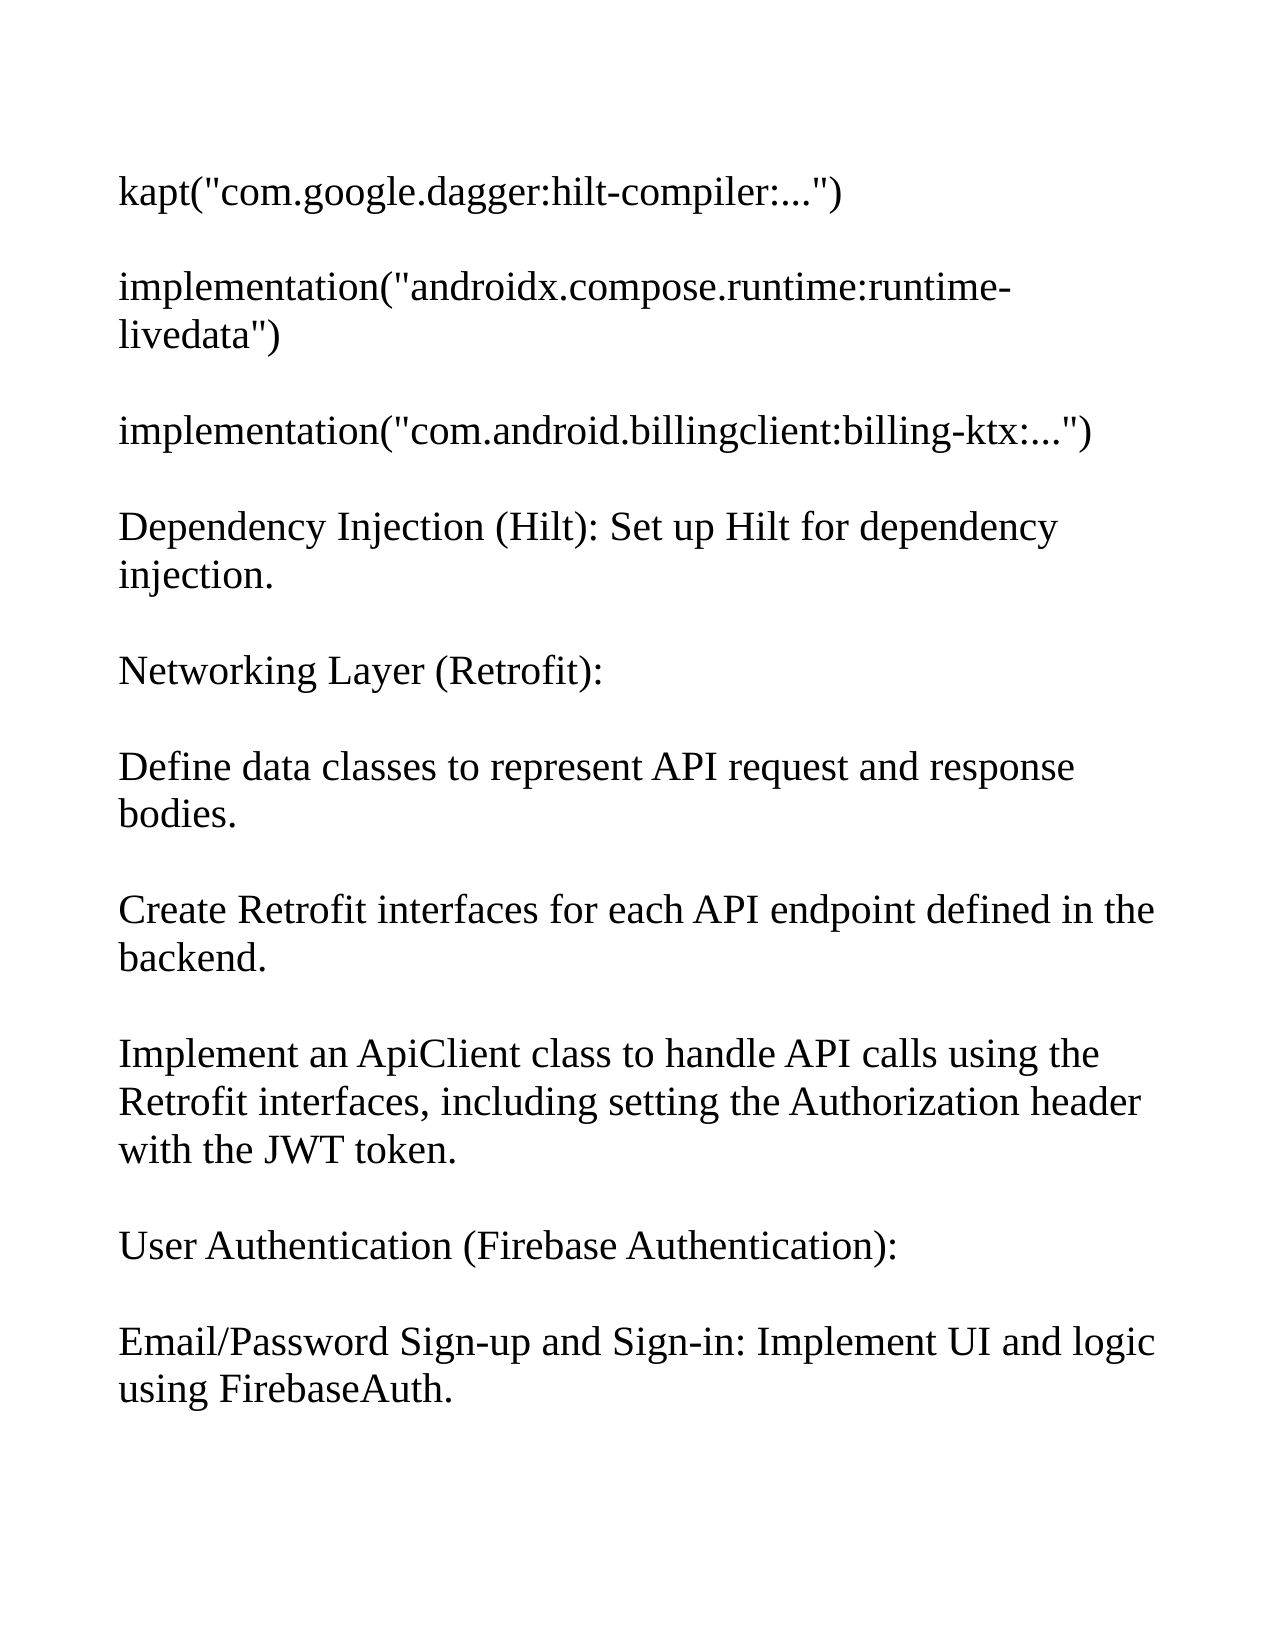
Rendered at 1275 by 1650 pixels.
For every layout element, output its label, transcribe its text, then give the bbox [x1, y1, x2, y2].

text Create Retrofit interfaces for each API endpoint defined in the backend. [118, 885, 1157, 981]
text Define data classes to represent API request and response bodies. [118, 741, 1157, 837]
text Implement an ApiClient class to handle API calls using the Retrofit interfaces, including setting the Authorization header with the JWT token. [118, 1028, 1157, 1172]
text User Authentication (Firebase Authentication): [118, 1220, 1157, 1268]
text implementation("com.android.billingclient:billing-ktx:...") [118, 406, 1157, 453]
text Dependency Injection (Hilt): Set up Hilt for dependency injection. [118, 501, 1157, 597]
text Networking Layer (Retrofit): [118, 645, 1157, 693]
text Email/Password Sign-up and Sign-in: Implement UI and logic using FirebaseAuth. [118, 1316, 1157, 1412]
text implementation("androidx.compose.runtime:runtime-livedata") [118, 262, 1157, 358]
text kapt("com.google.dagger:hilt-compiler:...") [118, 166, 1157, 214]
